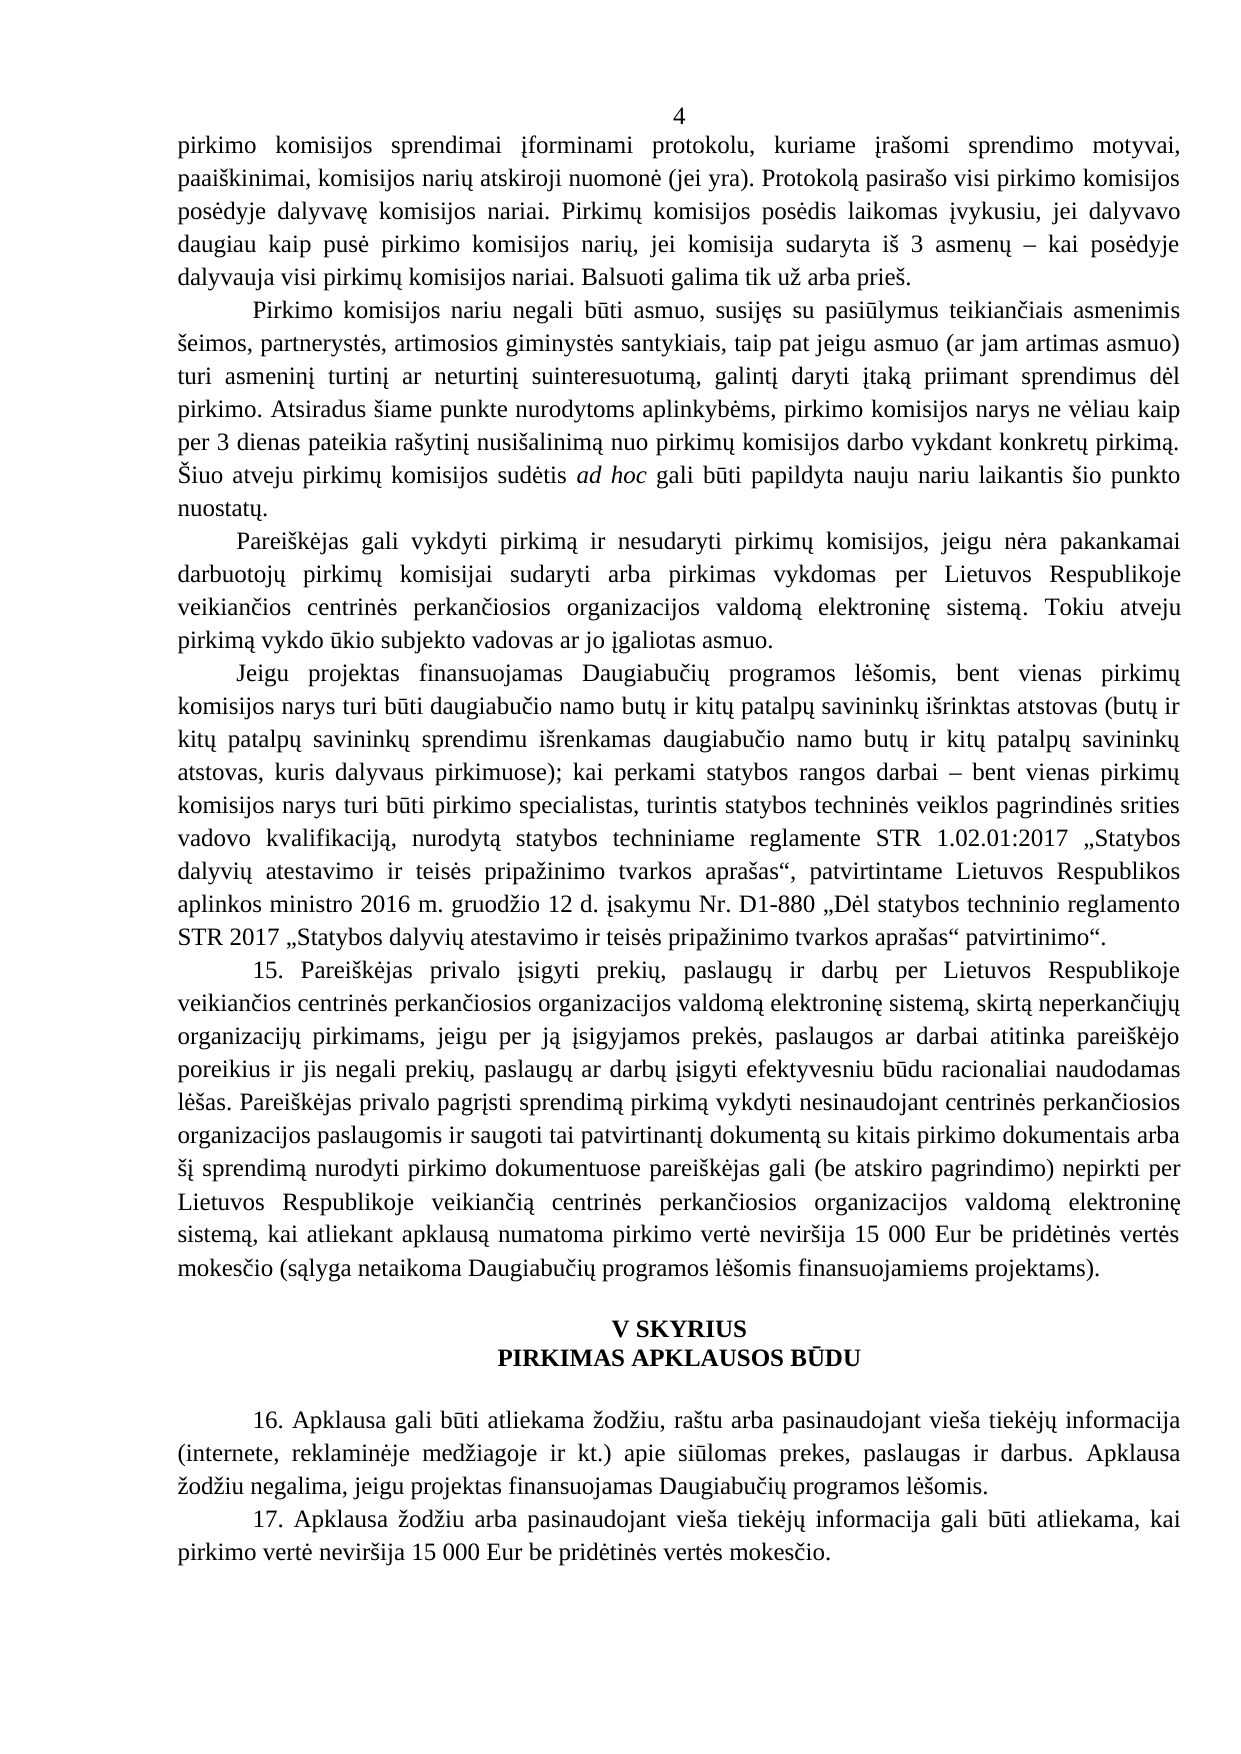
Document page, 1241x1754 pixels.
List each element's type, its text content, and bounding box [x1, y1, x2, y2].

text Pareiškėjas gali vykdyti pirkimą ir nesudaryti pirkimų komisijos, jeigu nėra pakankamai darbuotojų pirkimų komisijai sudaryti arba pirkimas vykdomas per Lietuvos Respublikoje veikiančios centrinės perkančiosios organizacijos valdomą elektroninę sistemą. Tokiu atveju pirkimą vykdo ūkio subjekto vadovas ar jo įgaliotas asmuo. [177, 526, 1181, 654]
text Pirkimo komisijos nariu negali būti asmuo, susijęs su pasiūlymus teikiančiais asmenimis šeimos, partnerystės, artimosios giminystės santykiais, taip pat jeigu asmuo (ar jam artimas asmuo) turi asmeninį turtinį ar neturtinį suinteresuotumą, galintį daryti įtaką priimant sprendimus dėl pirkimo. Atsiradus šiame punkte nurodytoms aplinkybėms, pirkimo komisijos narys ne vėliau kaip per 3 dienas pateikia rašytinį nusišalinimą nuo pirkimų komisijos darbo vykdant konkretų pirkimą. Šiuo atveju pirkimų komisijos sudėtis ad hoc gali būti papildyta nauju nariu laikantis šio punkto nuostatų. [177, 295, 1181, 522]
text PIRKIMAS APKLAUSOS BŪDU [177, 1343, 1181, 1372]
text 16. Apklausa gali būti atliekama žodžiu, raštu arba pasinaudojant vieša tiekėjų informacija (internete, reklaminėje medžiagoje ir kt.) apie siūlomas prekes, paslaugas ir darbus. Apklausa žodžiu negalima, jeigu projektas finansuojamas Daugiabučių programos lėšomis. [177, 1405, 1181, 1500]
text V SKYRIUS [177, 1314, 1181, 1343]
text pirkimo komisijos sprendimai įforminami protokolu, kuriame įrašomi sprendimo motyvai, paaiškinimai, komisijos narių atskiroji nuomonė (jei yra). Protokolą pasirašo visi pirkimo komisijos posėdyje dalyvavę komisijos nariai. Pirkimų komisijos posėdis laikomas įvykusiu, jei dalyvavo daugiau kaip pusė pirkimo komisijos narių, jei komisija sudaryta iš 3 asmenų ‒ kai posėdyje dalyvauja visi pirkimų komisijos nariai. Balsuoti galima tik už arba prieš. [177, 130, 1181, 291]
text 17. Apklausa žodžiu arba pasinaudojant vieša tiekėjų informacija gali būti atliekama, kai pirkimo vertė neviršija 15 000 Eur be pridėtinės vertės mokesčio. [177, 1504, 1181, 1566]
text Jeigu projektas finansuojamas Daugiabučių programos lėšomis, bent vienas pirkimų komisijos narys turi būti daugiabučio namo butų ir kitų patalpų savininkų išrinktas atstovas (butų ir kitų patalpų savininkų sprendimu išrenkamas daugiabučio namo butų ir kitų patalpų savininkų atstovas, kuris dalyvaus pirkimuose); kai perkami statybos rangos darbai – bent vienas pirkimų komisijos narys turi būti pirkimo specialistas, turintis statybos techninės veiklos pagrindinės srities vadovo kvalifikaciją, nurodytą statybos techniniame reglamente STR 1.02.01:2017 „Statybos dalyvių atestavimo ir teisės pripažinimo tvarkos aprašas“, patvirtintame Lietuvos Respublikos aplinkos ministro 2016 m. gruodžio 12 d. įsakymu Nr. D1-880 „Dėl statybos techninio reglamento STR 2017 „Statybos dalyvių atestavimo ir teisės pripažinimo tvarkos aprašas“ patvirtinimo“. [177, 658, 1181, 951]
text 15. Pareiškėjas privalo įsigyti prekių, paslaugų ir darbų per Lietuvos Respublikoje veikiančios centrinės perkančiosios organizacijos valdomą elektroninę sistemą, skirtą neperkančiųjų organizacijų pirkimams, jeigu per ją įsigyjamos prekės, paslaugos ar darbai atitinka pareiškėjo poreikius ir jis negali prekių, paslaugų ar darbų įsigyti efektyvesniu būdu racionaliai naudodamas lėšas. Pareiškėjas privalo pagrįsti sprendimą pirkimą vykdyti nesinaudojant centrinės perkančiosios organizacijos paslaugomis ir saugoti tai patvirtinantį dokumentą su kitais pirkimo dokumentais arba šį sprendimą nurodyti pirkimo dokumentuose pareiškėjas gali (be atskiro pagrindimo) nepirkti per Lietuvos Respublikoje veikiančią centrinės perkančiosios organizacijos valdomą elektroninę sistemą, kai atliekant apklausą numatoma pirkimo vertė neviršija 15 000 Eur be pridėtinės vertės mokesčio (sąlyga netaikoma Daugiabučių programos lėšomis finansuojamiems projektams). [177, 955, 1181, 1281]
